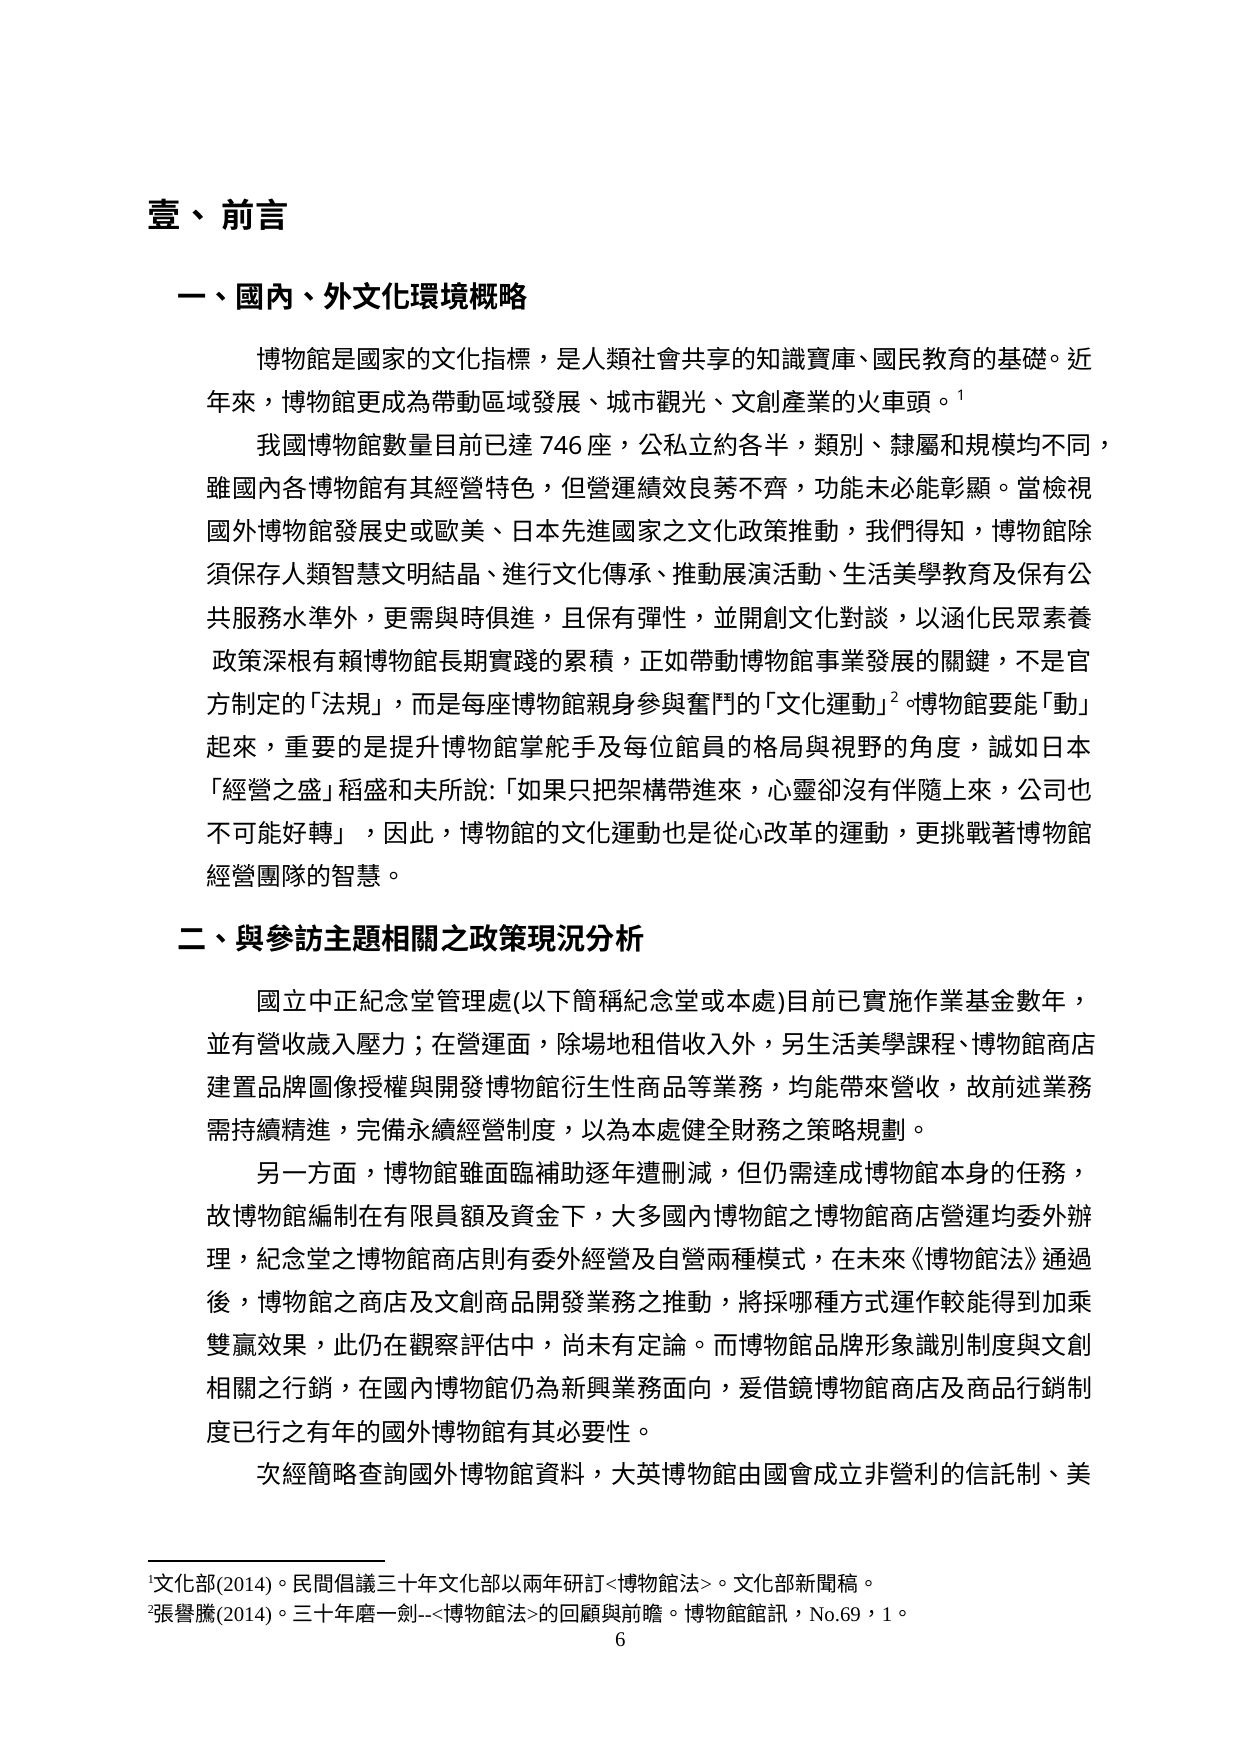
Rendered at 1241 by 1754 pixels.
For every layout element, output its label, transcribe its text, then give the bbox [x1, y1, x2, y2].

text 我國博物館數量目前已達746座，公私立約各半，類別、隸屬和規模均不同，雖國內各博物館有其經營特色，但營運績效良莠不齊，功能未必能彰顯。當檢視國外博物館發展史或歐美、日本先進國家之文化政策推動，我們得知，博物館除須保存人類智慧文明結晶、進行文化傳承、推動展演活動、生活美學教育及保有公共服務水準外，更需與時俱進，且保有彈性，並開創文化對談，以涵化民眾素養。 政策深根有賴博物館長期實踐的累積，正如帶動博物館事業發展的關鍵，不是官方制定的「法規」，而是每座博物館親身參與奮鬥的「文化運動」。博物館要能「動」起來，重要的是提升博物館掌舵手及每位館員的格局與視野的角度，誠如日本「經營之盛」稻盛和夫所說: 「如果只把架構帶進來，心靈卻沒有伴隨上來，公司也不可能好轉」，因此，博物館的文化運動也是從心改革的運動，更挑戰著博物館經營團隊的智慧。 [207, 425, 1092, 894]
text 一、國內、外文化環境概略 [177, 258, 1092, 333]
subtitle 前言 [148, 176, 1092, 251]
text 二、與參訪主題相關之政策現況分析 [177, 899, 1092, 974]
text 文化部(2014)。民間倡議三十年文化部以兩年研訂<博物館法>。文化部新聞稿。 [148, 1567, 1092, 1597]
text 博物館是國家的文化指標，是人類社會共享的知識寶庫、國民教育的基礎。 近年來，博物館更成為帶動區域發展、城市觀光、文創產業的火車頭。 [207, 339, 1092, 419]
text 國立中正紀念堂管理處(以下簡稱紀念堂或本處)目前已實施作業基金數年，並有營收歲入壓力；在營運面，除場地租借收入外，另生活美學課程、博物館商店、建置品牌圖像授權與開發博物館衍生性商品等業務，均能帶來營收，故前述業務需持續精進，完備永續經營制度，以為本處健全財務之策略規劃。 [207, 980, 1092, 1147]
text 張譽騰(2014)。三十年磨一劍--<博物館法>的回顧與前瞻。博物館館訊，No.69，1。 [148, 1597, 1092, 1627]
text 另一方面，博物館雖面臨補助逐年遭刪減，但仍需達成博物館本身的任務，故博物館編制在有限員額及資金下，大多國內博物館之博物館商店營運均委外辦理，紀念堂之博物館商店則有委外經營及自營兩種模式，在未來《博物館法》通過後，博物館之商店及文創商品開發業務之推動，將採哪種方式運作較能得到加乘雙贏效果，此仍在觀察評估中，尚未有定論。而博物館品牌形象識別制度與文創相關之行銷，在國內博物館仍為新興業務面向，爰借鏡博物館商店及商品行銷制度已行之有年的國外博物館有其必要性。 [207, 1153, 1092, 1449]
text 次經簡略查詢國外博物館資料，大英博物館由國會成立非營利的信託制、美 [207, 1454, 1092, 1492]
